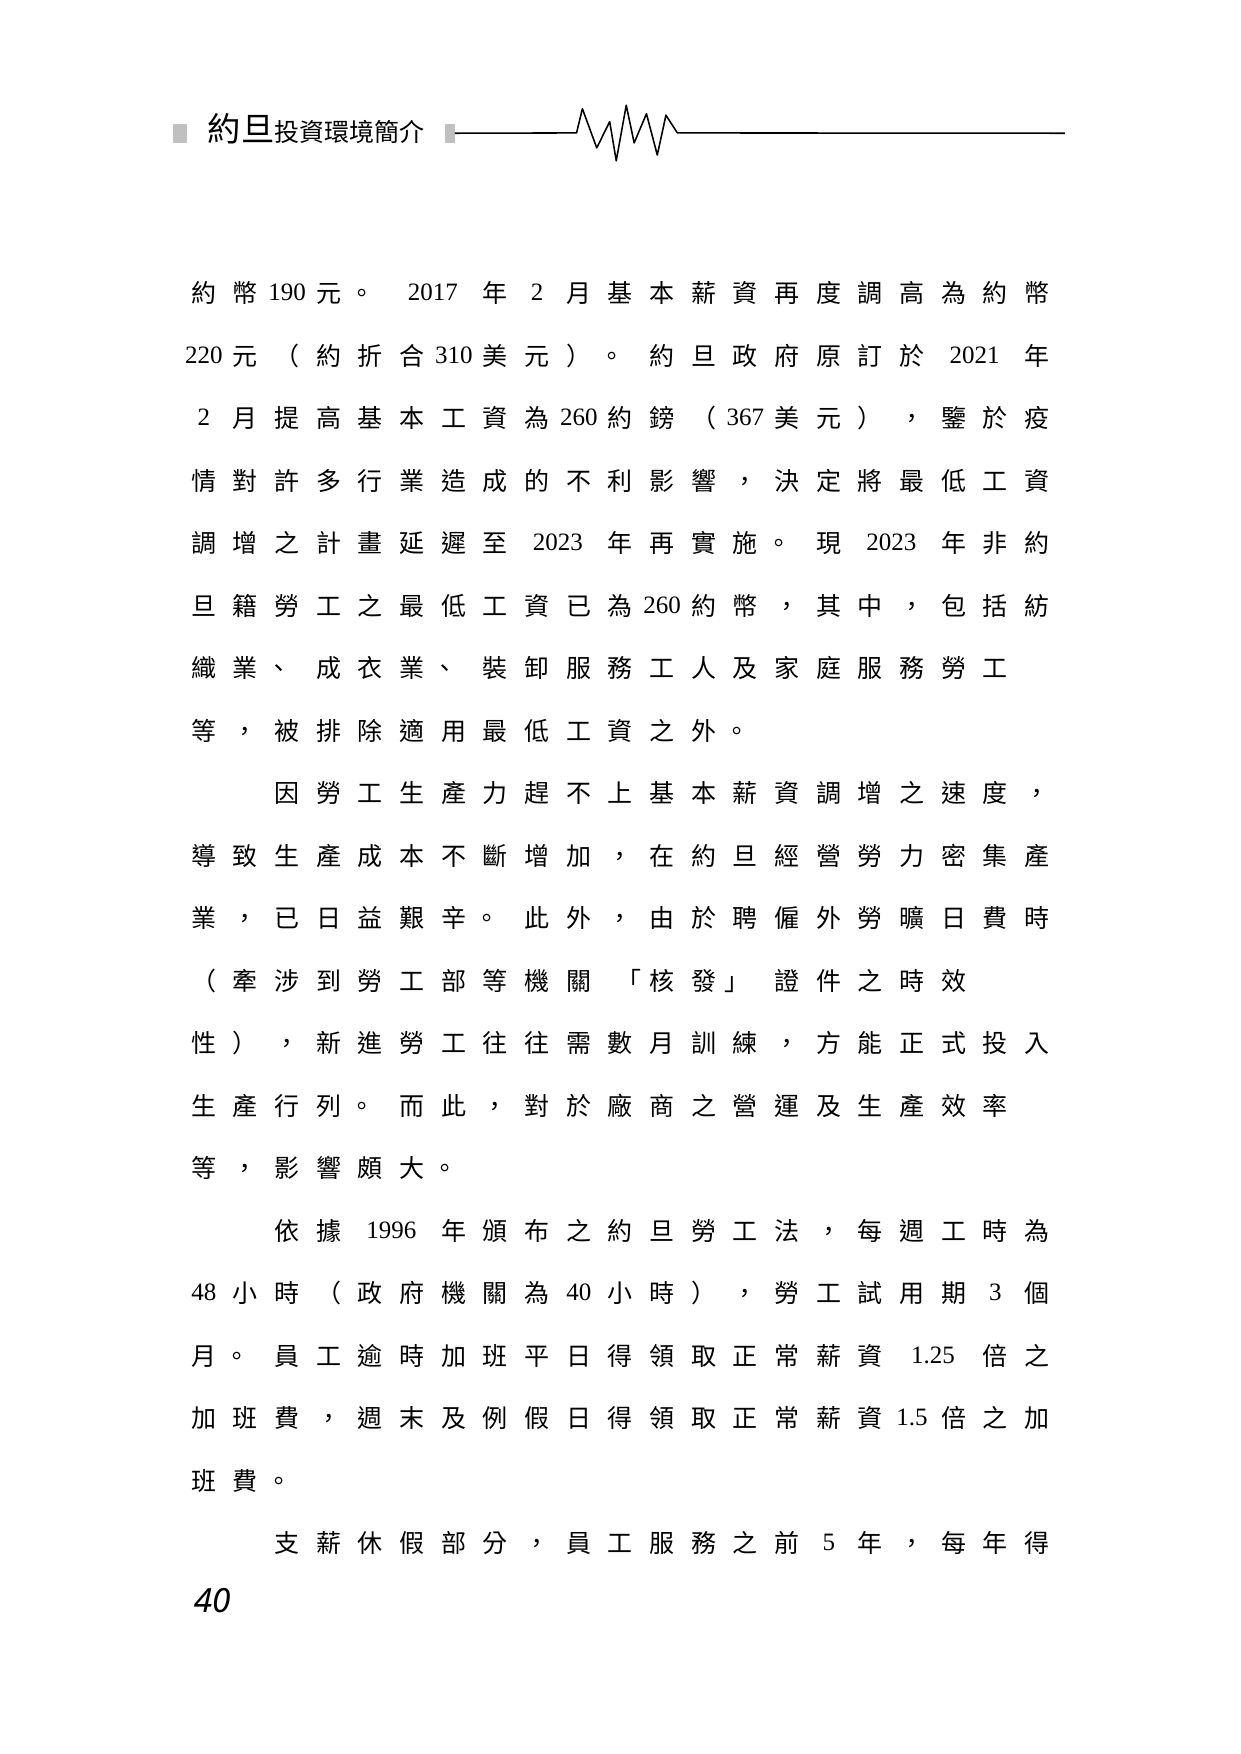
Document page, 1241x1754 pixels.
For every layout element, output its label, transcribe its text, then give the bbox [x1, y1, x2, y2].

text 支薪休假部分，員工服務之前5年，每年得 [183, 1500, 1058, 1563]
text 因勞工生產力趕不上基本薪資調增之速度，導致生產成本不斷增加，在約旦經營勞力密集產業，已日益艱辛。此外，由於聘僱外勞曠日費時（牽涉到勞工部等機關「核發」證件之時效性），新進勞工往往需數月訓練，方能正式投入生產行列。而此，對於廠商之營運及生產效率等，影響頗大。 [183, 750, 1058, 1188]
text 依據1996年頒布之約旦勞工法，每週工時為48小時（政府機關為40小時），勞工試用期3個月。員工逾時加班平日得領取正常薪資1.25倍之加班費，週末及例假日得領取正常薪資1.5倍之加班費。 [183, 1188, 1058, 1500]
text 約幣190元。2017年2月基本薪資再度調高為約幣220元（約折合310美元）。約旦政府原訂於2021年2月提高基本工資為260約鎊（367美元），鑒於疫情對許多行業造成的不利影響，決定將最低工資調增之計畫延遲至2023年再實施。現2023年非約旦籍勞工之最低工資已為260約幣，其中，包括紡織業、成衣業、裝卸服務工人及家庭服務勞工等，被排除適用最低工資之外。 [183, 250, 1058, 750]
